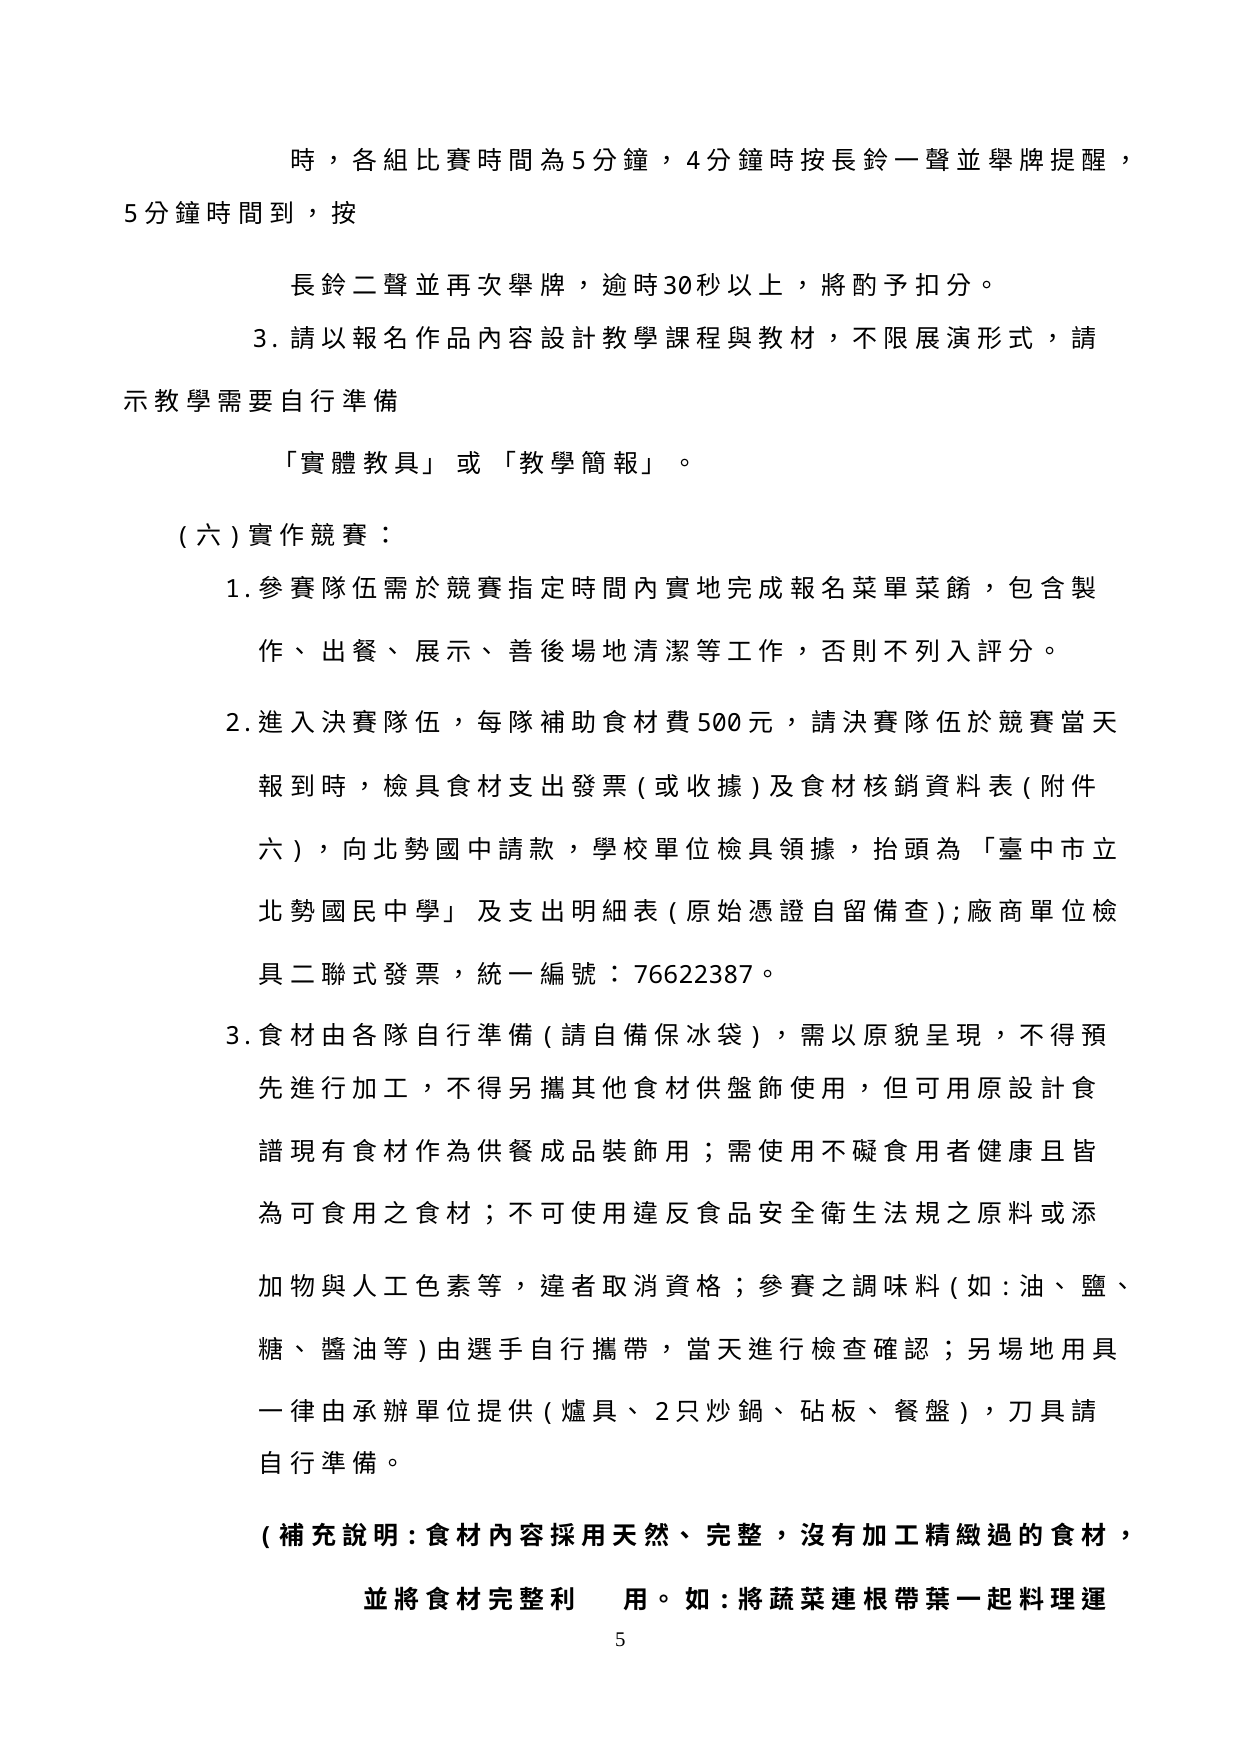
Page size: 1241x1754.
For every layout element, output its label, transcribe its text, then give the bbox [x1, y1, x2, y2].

text 2.進入決賽隊伍，每隊補助食材費500元，請決賽隊伍於競賽當天報到時，檢具食材支出發票(或收據)及食材核銷資料表(附件六)，向北勢國中請款，學校單位檢具領據，抬頭為「臺中市立北勢國民中學」及支出明細表(原始憑證自留備查);廠商單位檢具二聯式發票，統一編號：76622387。 [223, 670, 1120, 983]
text 1.參賽隊伍需於競賽指定時間內實地完成報名菜單菜餚，包含製作、出餐、展示、善後場地清潔等工作，否則不列入評分。 [223, 545, 1120, 670]
text (補充說明:食材內容採用天然、完整，沒有加工精緻過的食材，並將食材完整利 用。如:將蔬菜連根帶葉一起料理運用，做到既美味又不浪費的料理。) [223, 1483, 1120, 1608]
text (六)實作競賽： [120, 483, 1120, 545]
text 長鈴二聲並再次舉牌，逾時30秒以上，將酌予扣分。 [120, 233, 1120, 295]
text 3.食材由各隊自行準備(請自備保冰袋)，需以原貌呈現，不得預先進行加工，不得另攜其他食材供盤飾使用，但可用原設計食譜現有食材作為供餐成品裝飾用；需使用不礙食用者健康且皆為可食用之食材；不可使用違反食品安全衛生法規之原料或添加物與人工色素等，違者取消資格；參賽之調味料(如:油、鹽、糖、醬油等)由選手自行攜帶，當天進行檢查確認；另場地用具一律由承辦單位提供(爐具、2只炒鍋、砧板、餐盤)，刀具請自行準備。 [223, 983, 1120, 1483]
text 時，各組比賽時間為5分鐘，4分鐘時按長鈴一聲並舉牌提醒，5分鐘時間到，按 [120, 108, 1120, 233]
text 3.請以報名作品內容設計教學課程與教材，不限展演形式，請示教學需要自行準備 [120, 295, 1120, 420]
text 「實體教具」或「教學簡報」。 [120, 420, 1120, 483]
